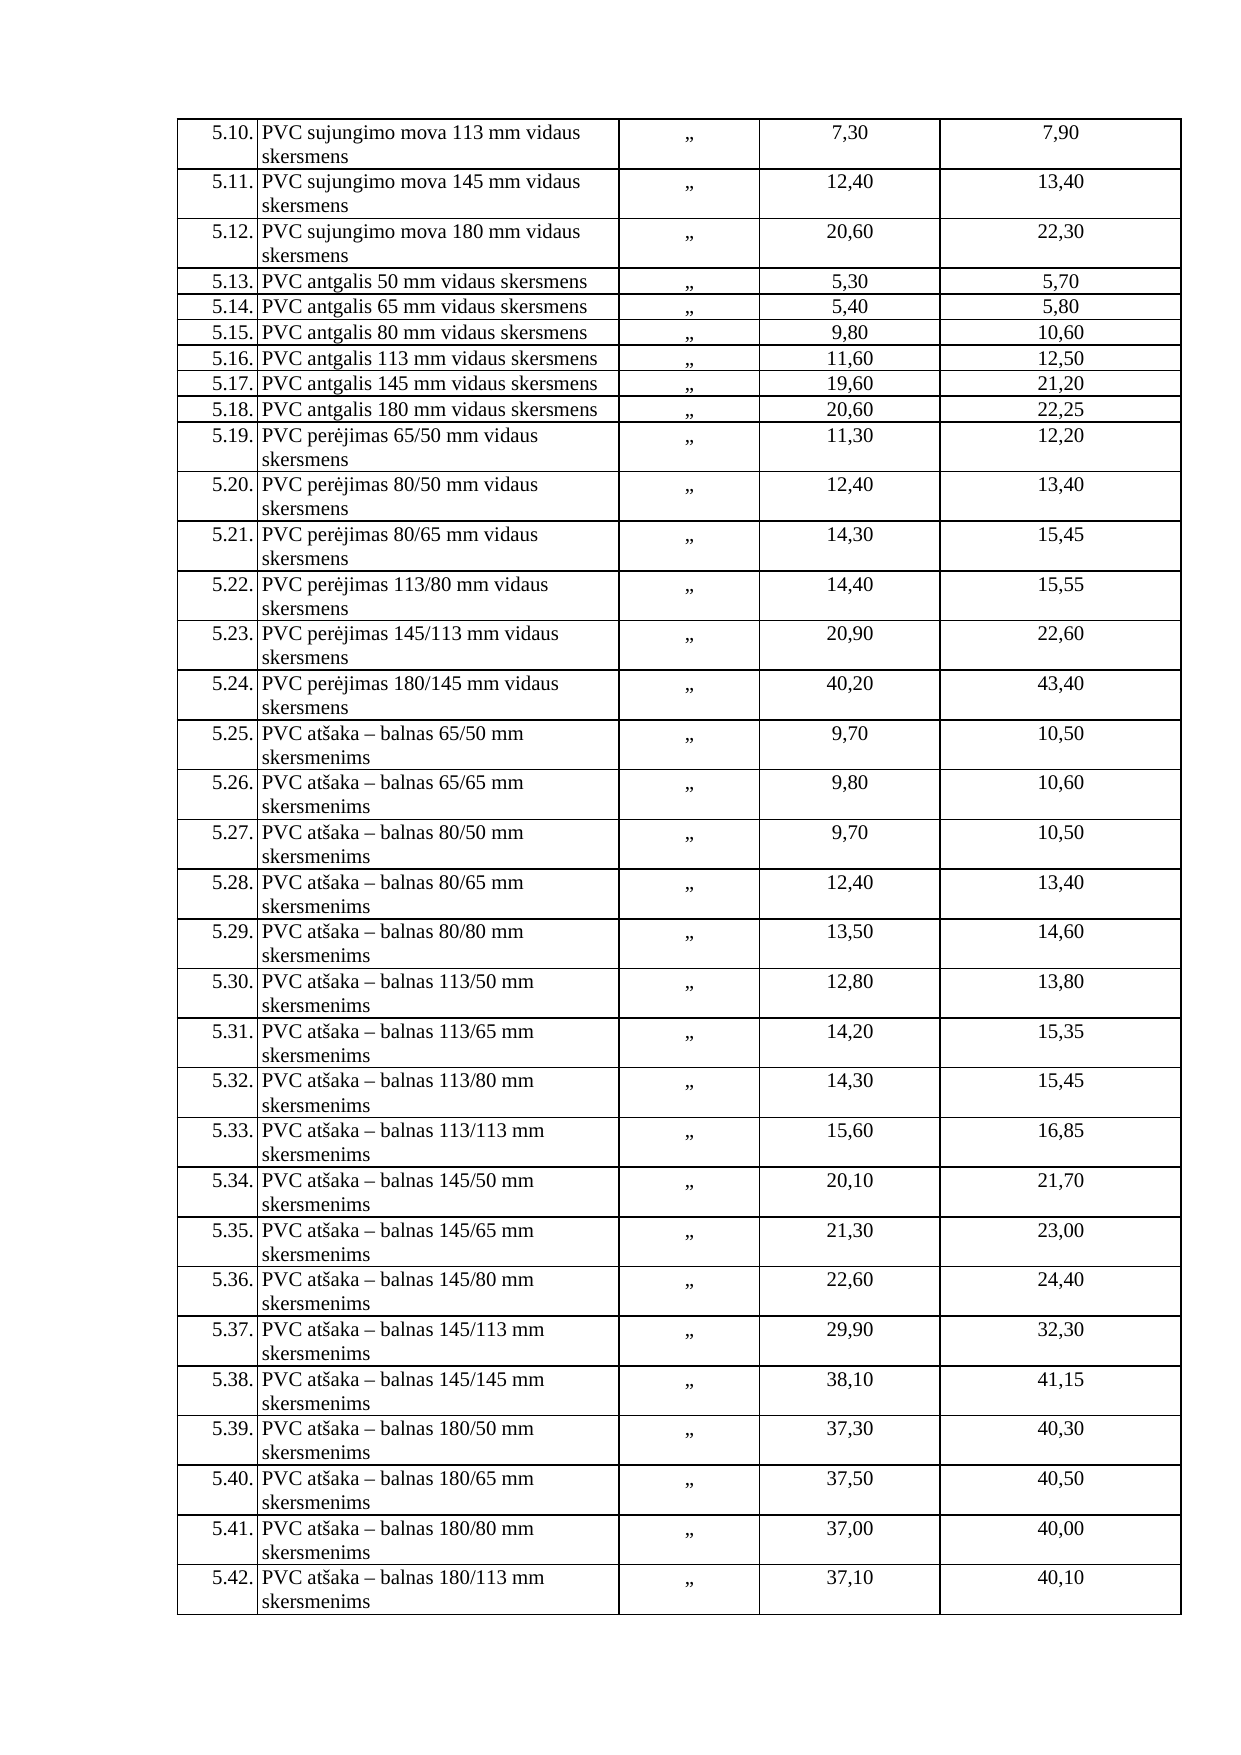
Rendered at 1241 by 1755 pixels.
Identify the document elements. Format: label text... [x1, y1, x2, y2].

table_cell PVC sujungimo mova 145 mm vidaus skersmens [258, 170, 618, 217]
table_cell 5.35. [178, 1218, 257, 1266]
table_cell 5,70 [941, 269, 1180, 293]
table_cell 10,50 [941, 721, 1180, 769]
table_cell 5.12. [178, 219, 257, 267]
table_cell PVC atšaka – balnas 65/50 mm skersmenims [258, 721, 618, 769]
table_cell „ [620, 820, 759, 868]
table_cell „ [620, 1516, 759, 1564]
table_cell 5.15. [178, 320, 257, 344]
table_cell „ [620, 1068, 759, 1117]
table_cell 22,60 [760, 1267, 939, 1315]
table_cell 5.42. [178, 1565, 257, 1613]
table_cell PVC antgalis 65 mm vidaus skersmens [258, 295, 618, 318]
table_cell 37,00 [760, 1516, 939, 1564]
table_cell 5,80 [941, 295, 1180, 318]
table_cell 29,90 [760, 1317, 939, 1365]
table_cell 14,60 [941, 920, 1180, 967]
table_cell „ [620, 1019, 759, 1067]
table_cell 5.16. [178, 346, 257, 370]
table_cell 22,60 [941, 621, 1180, 669]
table_cell 37,50 [760, 1466, 939, 1514]
table_cell 14,20 [760, 1019, 939, 1067]
table_cell 43,40 [941, 671, 1180, 719]
table_cell 12,80 [760, 969, 939, 1017]
table_cell PVC atšaka – balnas 145/50 mm skersmenims [258, 1168, 618, 1216]
table_cell 37,30 [760, 1416, 939, 1464]
table_cell 22,30 [941, 219, 1180, 267]
table_cell 5.30. [178, 969, 257, 1017]
table_cell 9,70 [760, 820, 939, 868]
table_cell 16,85 [941, 1118, 1180, 1166]
table_cell 9,70 [760, 721, 939, 769]
table_cell PVC atšaka – balnas 65/65 mm skersmenims [258, 770, 618, 818]
table_cell 5.31. [178, 1019, 257, 1067]
table_cell 12,40 [760, 472, 939, 520]
table_cell PVC antgalis 80 mm vidaus skersmens [258, 320, 618, 344]
table_cell 5.26. [178, 770, 257, 818]
table_cell PVC atšaka – balnas 80/50 mm skersmenims [258, 820, 618, 868]
table_cell 40,20 [760, 671, 939, 719]
table_cell 5.32. [178, 1068, 257, 1117]
table_cell 5.18. [178, 397, 257, 421]
table_cell 5.17. [178, 371, 257, 395]
table_cell PVC perėjimas 113/80 mm vidaus skersmens [258, 572, 618, 620]
table_cell PVC atšaka – balnas 145/80 mm skersmenims [258, 1267, 618, 1315]
table_cell 5.19. [178, 423, 257, 471]
table_cell 15,45 [941, 522, 1180, 570]
table_cell 40,50 [941, 1466, 1180, 1514]
table_cell 13,40 [941, 170, 1180, 217]
table_cell „ [620, 120, 759, 168]
table_cell 10,50 [941, 820, 1180, 868]
table_cell „ [620, 397, 759, 421]
table_cell 14,30 [760, 1068, 939, 1117]
table_cell „ [620, 1267, 759, 1315]
table_cell PVC atšaka – balnas 180/50 mm skersmenims [258, 1416, 618, 1464]
table_cell 21,70 [941, 1168, 1180, 1216]
table_cell „ [620, 1218, 759, 1266]
table_cell PVC perėjimas 65/50 mm vidaus skersmens [258, 423, 618, 471]
table_cell „ [620, 219, 759, 267]
table_cell 22,25 [941, 397, 1180, 421]
table_cell PVC atšaka – balnas 180/80 mm skersmenims [258, 1516, 618, 1564]
table_cell 5.29. [178, 920, 257, 967]
table_cell PVC perėjimas 180/145 mm vidaus skersmens [258, 671, 618, 719]
table_cell „ [620, 346, 759, 370]
table_cell 10,60 [941, 320, 1180, 344]
table_cell PVC atšaka – balnas 113/113 mm skersmenims [258, 1118, 618, 1166]
table_cell „ [620, 671, 759, 719]
table_cell 5.24. [178, 671, 257, 719]
table_cell „ [620, 371, 759, 395]
table_cell „ [620, 1416, 759, 1464]
table_cell 5.37. [178, 1317, 257, 1365]
table_cell 11,60 [760, 346, 939, 370]
table_cell PVC antgalis 180 mm vidaus skersmens [258, 397, 618, 421]
table_cell 20,10 [760, 1168, 939, 1216]
table_cell 5.27. [178, 820, 257, 868]
table_cell 10,60 [941, 770, 1180, 818]
table_cell 38,10 [760, 1367, 939, 1415]
table_cell PVC antgalis 145 mm vidaus skersmens [258, 371, 618, 395]
table_cell „ [620, 572, 759, 620]
table_cell 5.23. [178, 621, 257, 669]
table_cell 12,40 [760, 170, 939, 217]
table_cell „ [620, 1118, 759, 1166]
table_cell 5.22. [178, 572, 257, 620]
table_cell 15,55 [941, 572, 1180, 620]
table_cell 14,40 [760, 572, 939, 620]
table_cell „ [620, 721, 759, 769]
table_cell 40,30 [941, 1416, 1180, 1464]
table_cell 5.34. [178, 1168, 257, 1216]
table_cell PVC sujungimo mova 113 mm vidaus skersmens [258, 120, 618, 168]
table_cell „ [620, 269, 759, 293]
table_cell PVC atšaka – balnas 113/80 mm skersmenims [258, 1068, 618, 1117]
table_cell PVC atšaka – balnas 180/65 mm skersmenims [258, 1466, 618, 1514]
table_cell „ [620, 870, 759, 918]
table_cell 37,10 [760, 1565, 939, 1613]
table_cell 9,80 [760, 320, 939, 344]
table_cell PVC perėjimas 80/50 mm vidaus skersmens [258, 472, 618, 520]
table_cell PVC sujungimo mova 180 mm vidaus skersmens [258, 219, 618, 267]
table_cell PVC antgalis 50 mm vidaus skersmens [258, 269, 618, 293]
table_cell 13,80 [941, 969, 1180, 1017]
table_cell PVC atšaka – balnas 80/65 mm skersmenims [258, 870, 618, 918]
table_cell 11,30 [760, 423, 939, 471]
table_cell PVC atšaka – balnas 145/145 mm skersmenims [258, 1367, 618, 1415]
table_cell 21,30 [760, 1218, 939, 1266]
table_cell „ [620, 522, 759, 570]
table_cell „ [620, 423, 759, 471]
table_cell „ [620, 770, 759, 818]
table_cell 32,30 [941, 1317, 1180, 1365]
table_cell PVC atšaka – balnas 80/80 mm skersmenims [258, 920, 618, 967]
table_cell 5.28. [178, 870, 257, 918]
table_cell 5.40. [178, 1466, 257, 1514]
table_cell 5.21. [178, 522, 257, 570]
table_cell PVC antgalis 113 mm vidaus skersmens [258, 346, 618, 370]
table_cell 13,40 [941, 472, 1180, 520]
table_cell 5.39. [178, 1416, 257, 1464]
table_cell 21,20 [941, 371, 1180, 395]
table_cell PVC perėjimas 145/113 mm vidaus skersmens [258, 621, 618, 669]
table_cell 9,80 [760, 770, 939, 818]
table_cell 5,40 [760, 295, 939, 318]
table_cell 5.33. [178, 1118, 257, 1166]
table_cell 20,60 [760, 397, 939, 421]
table_cell 5.38. [178, 1367, 257, 1415]
table_cell 15,35 [941, 1019, 1180, 1067]
table_cell 13,40 [941, 870, 1180, 918]
table_cell „ [620, 320, 759, 344]
table_cell 7,30 [760, 120, 939, 168]
table_cell „ [620, 920, 759, 967]
table_cell PVC atšaka – balnas 113/65 mm skersmenims [258, 1019, 618, 1067]
table_cell 15,45 [941, 1068, 1180, 1117]
table_cell „ [620, 1168, 759, 1216]
table_cell PVC atšaka – balnas 180/113 mm skersmenims [258, 1565, 618, 1613]
table_cell 5.25. [178, 721, 257, 769]
table_cell 41,15 [941, 1367, 1180, 1415]
table_cell „ [620, 1565, 759, 1613]
table_cell „ [620, 472, 759, 520]
table_cell 5.41. [178, 1516, 257, 1564]
table_cell 12,20 [941, 423, 1180, 471]
table_cell PVC atšaka – balnas 145/65 mm skersmenims [258, 1218, 618, 1266]
table_cell 12,40 [760, 870, 939, 918]
table_cell „ [620, 621, 759, 669]
table_cell PVC perėjimas 80/65 mm vidaus skersmens [258, 522, 618, 570]
table_cell 20,60 [760, 219, 939, 267]
table_cell 23,00 [941, 1218, 1180, 1266]
table_cell PVC atšaka – balnas 113/50 mm skersmenims [258, 969, 618, 1017]
table_cell 5.36. [178, 1267, 257, 1315]
table_cell 40,00 [941, 1516, 1180, 1564]
table_cell 5.10. [178, 120, 257, 168]
table_cell 5.11. [178, 170, 257, 217]
table_cell 40,10 [941, 1565, 1180, 1613]
table_cell 14,30 [760, 522, 939, 570]
table_cell PVC atšaka – balnas 145/113 mm skersmenims [258, 1317, 618, 1365]
table_cell 5.14. [178, 295, 257, 318]
table_cell „ [620, 1466, 759, 1514]
table_cell 12,50 [941, 346, 1180, 370]
table_cell 24,40 [941, 1267, 1180, 1315]
table_cell „ [620, 1367, 759, 1415]
table_cell 7,90 [941, 120, 1180, 168]
table_cell 19,60 [760, 371, 939, 395]
table_cell 5.20. [178, 472, 257, 520]
table_cell „ [620, 1317, 759, 1365]
table_cell „ [620, 170, 759, 217]
table_cell 13,50 [760, 920, 939, 967]
table_cell 5,30 [760, 269, 939, 293]
table_cell „ [620, 295, 759, 318]
table_cell 5.13. [178, 269, 257, 293]
table_cell 20,90 [760, 621, 939, 669]
table_cell 15,60 [760, 1118, 939, 1166]
table_cell „ [620, 969, 759, 1017]
